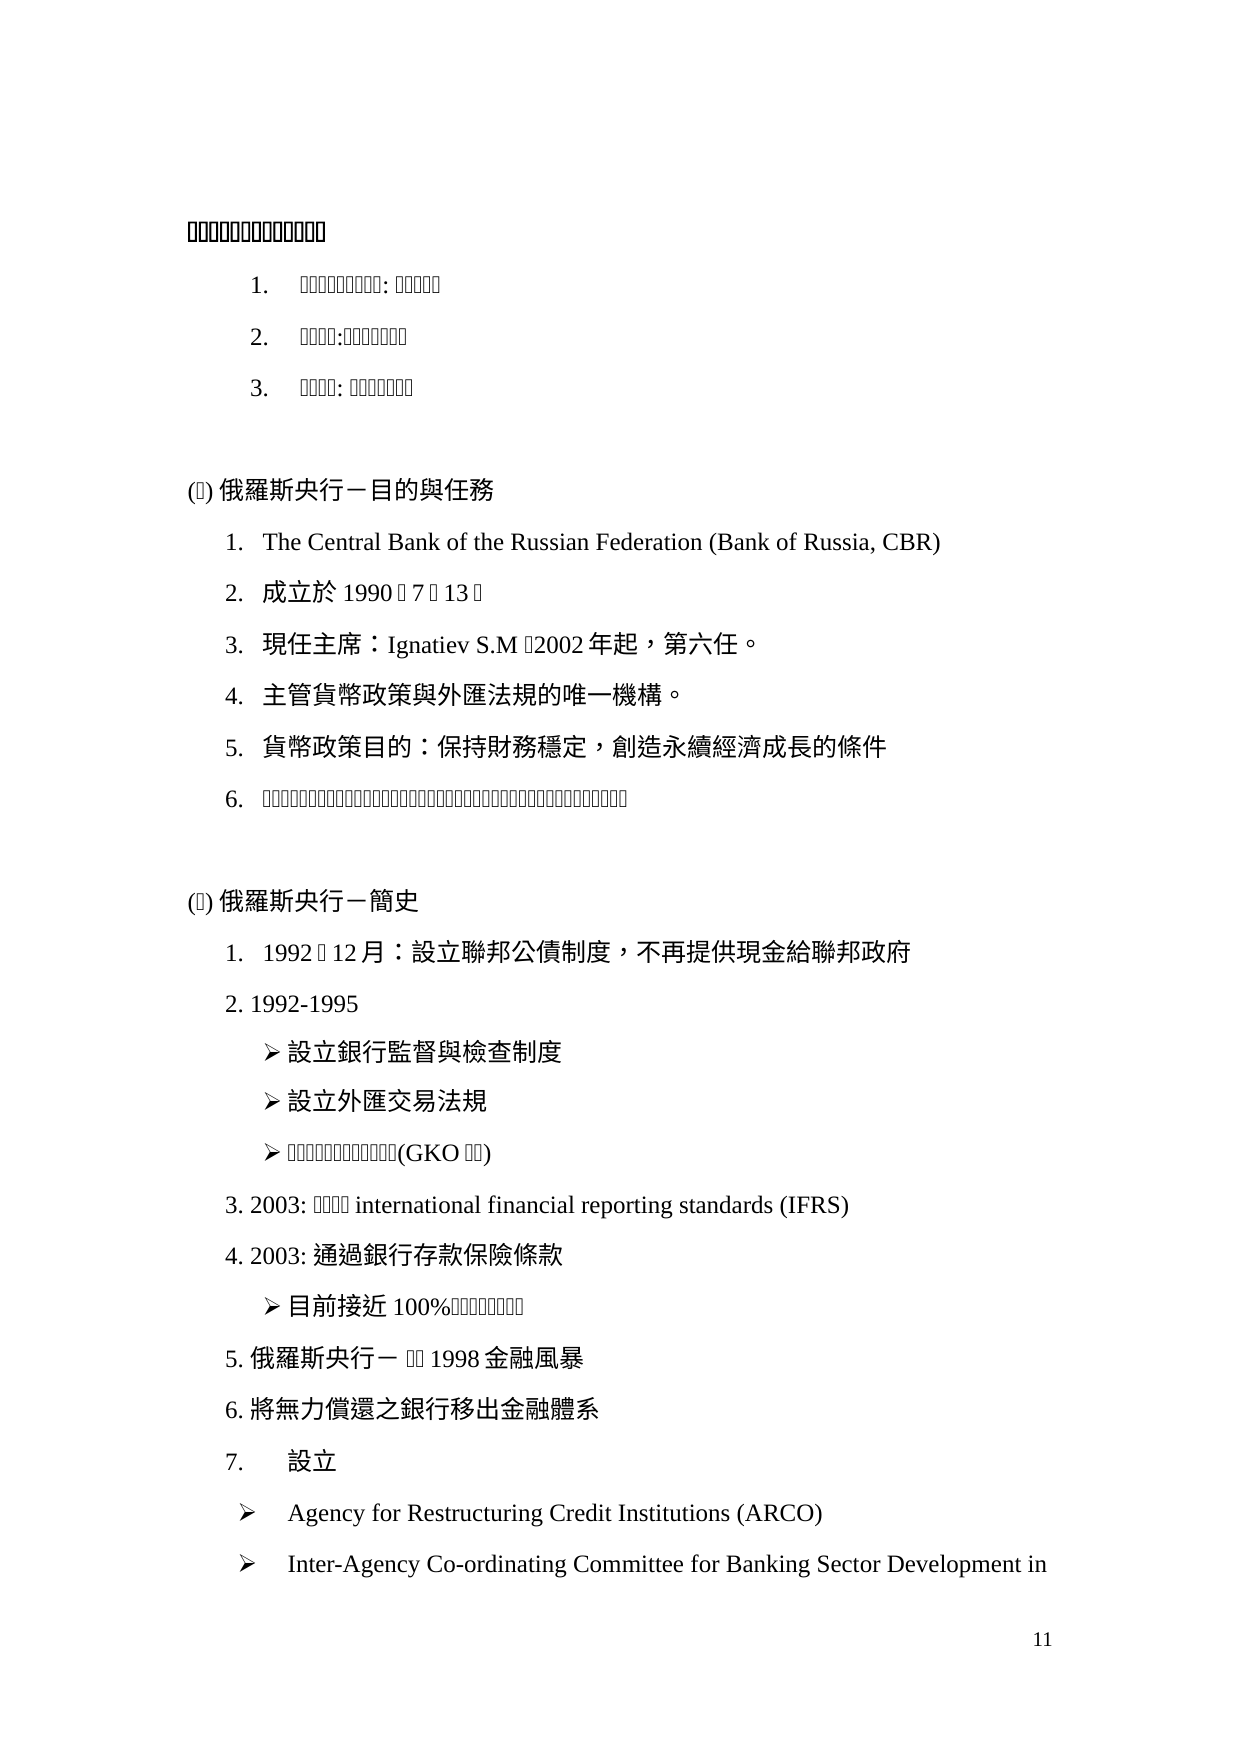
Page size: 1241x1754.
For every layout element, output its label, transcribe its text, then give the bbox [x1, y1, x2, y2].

list 2003: 通過銀行存款保險條款 [225, 1237, 1053, 1275]
list 保險監理: 聯邦保險監理署 [250, 369, 1053, 407]
list 現任主席：Ignatiev S.M ，2002年起，第六任。 [225, 626, 1053, 663]
text 第三節、金融監理機構與體系 [187, 216, 1053, 253]
list 貨幣政策與銀行監理: 俄羅斯央行 [250, 267, 1053, 304]
list 代表財政部，組織證券市場(GKO市場) [262, 1134, 1053, 1172]
list 針對貨幣實質需求作反應、刺激正面經濟動態、削減利率、降低通貨膨脹預期、減緩通膨。 [225, 780, 1053, 818]
text (二) 俄羅斯央行－簡史 [187, 883, 1053, 920]
list 設立 [225, 1443, 1053, 1480]
list 1992-1995 [225, 986, 1053, 1023]
list 2003: 開始導入international financial reporting standards (IFRS) [225, 1186, 1053, 1223]
list 成立於1990年7月13日 [225, 575, 1053, 612]
list 目前接近100%個人存款都有保障 [262, 1289, 1053, 1326]
list 貨幣政策目的：保持財務穩定，創造永續經濟成長的條件 [225, 729, 1053, 766]
list 設立外匯交易法規 [262, 1086, 1053, 1123]
text (一) 俄羅斯央行－目的與任務 [187, 472, 1053, 509]
list Inter-Agency Co-ordinating Committee for Banking Sector Development in [237, 1545, 1053, 1583]
list The Central Bank of the Russian Federation (Bank of Russia, CBR) [225, 523, 1053, 561]
list Agency for Restructuring Credit Institutions (ARCO) [237, 1494, 1053, 1532]
list 證券監理:財務市場服務署 [250, 318, 1053, 355]
list 將無力償還之銀行移出金融體系 [225, 1391, 1053, 1429]
list 設立銀行監督與檢查制度 [262, 1037, 1053, 1074]
list 1992年12月：設立聯邦公債制度，不再提供現金給聯邦政府 [225, 934, 1053, 972]
list 俄羅斯央行－ 走出1998金融風暴 [225, 1340, 1053, 1377]
list 主管貨幣政策與外匯法規的唯一機構。 [225, 677, 1053, 715]
